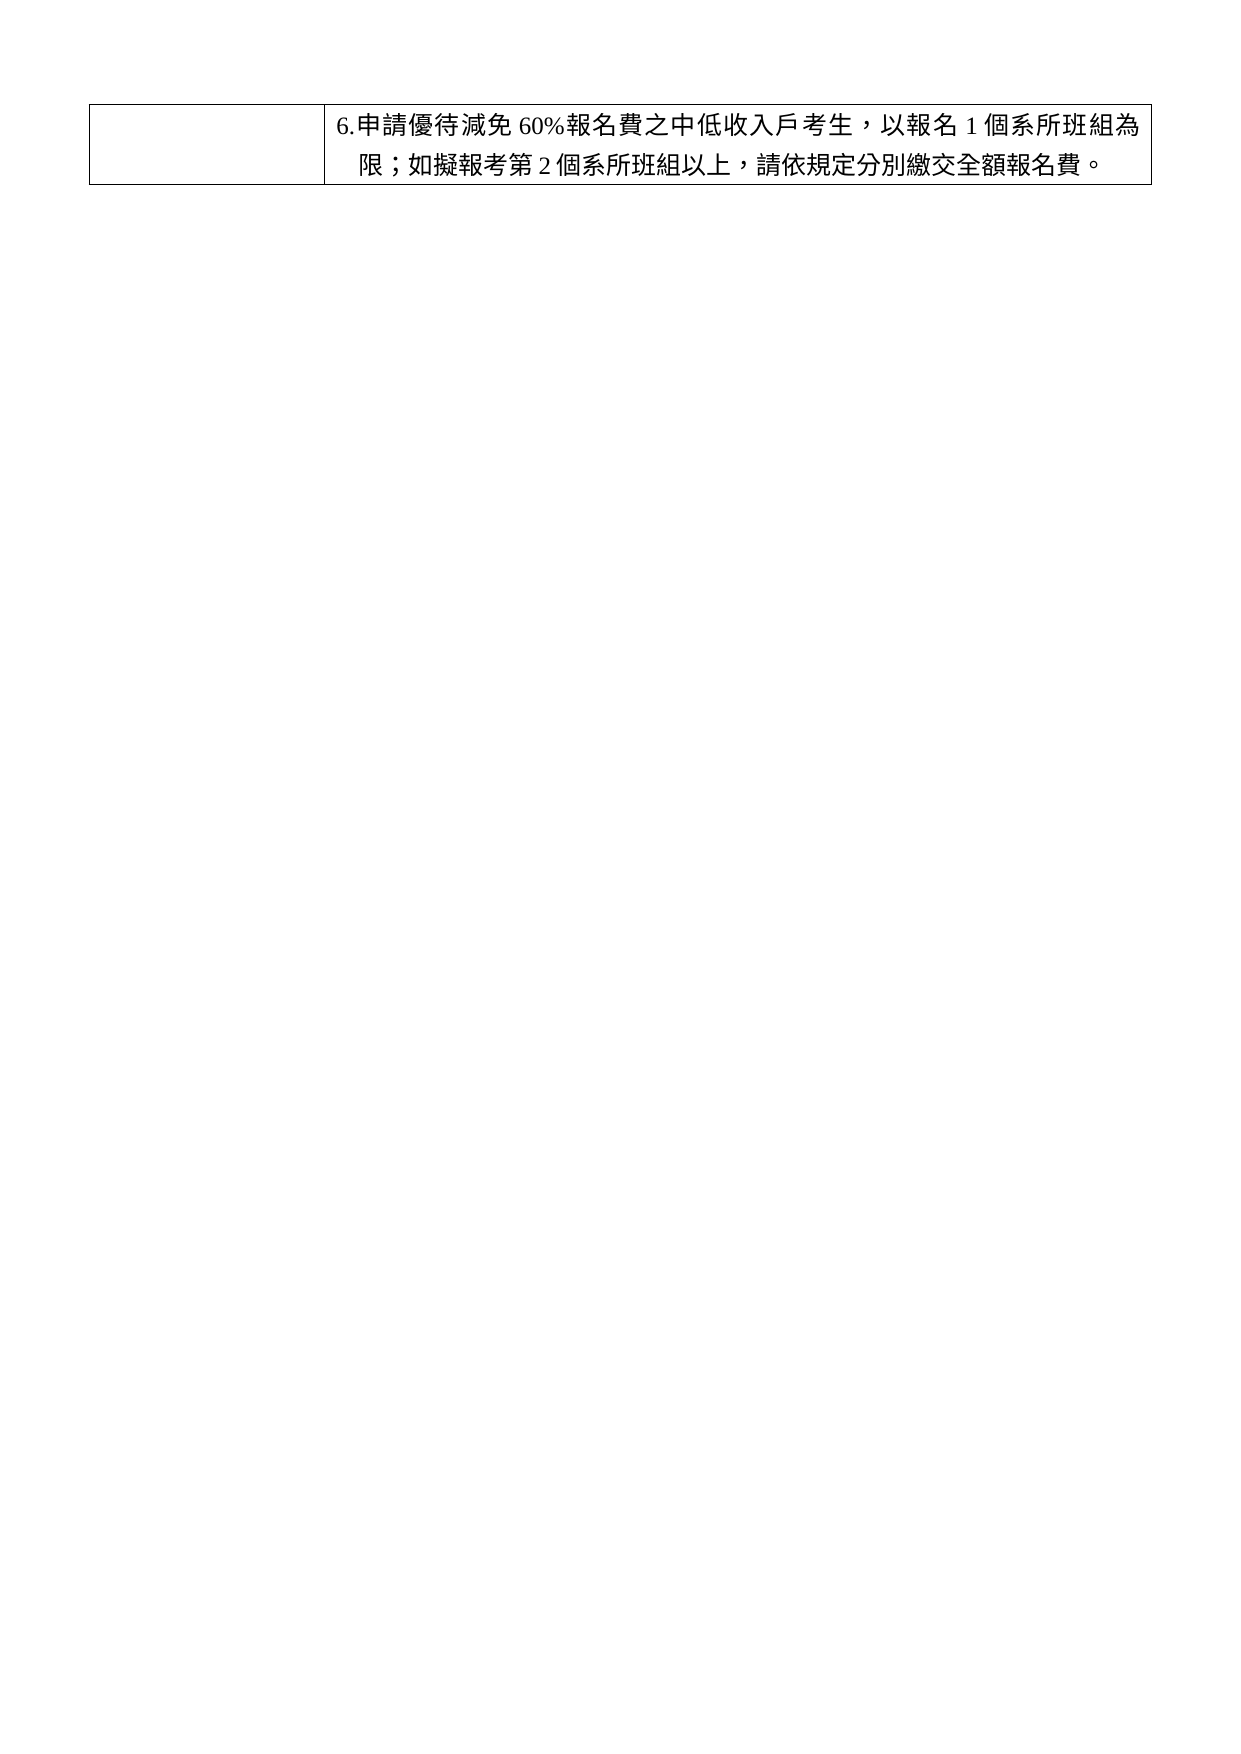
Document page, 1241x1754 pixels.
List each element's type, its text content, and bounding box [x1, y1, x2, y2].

table_cell [90, 105, 324, 184]
table_cell 6.申請優待減免60%報名費之中低收入戶考生，以報名1個系所班組為限；如擬報考第2個系所班組以上，請依規定分別繳交全額報名費。 [325, 105, 1151, 184]
